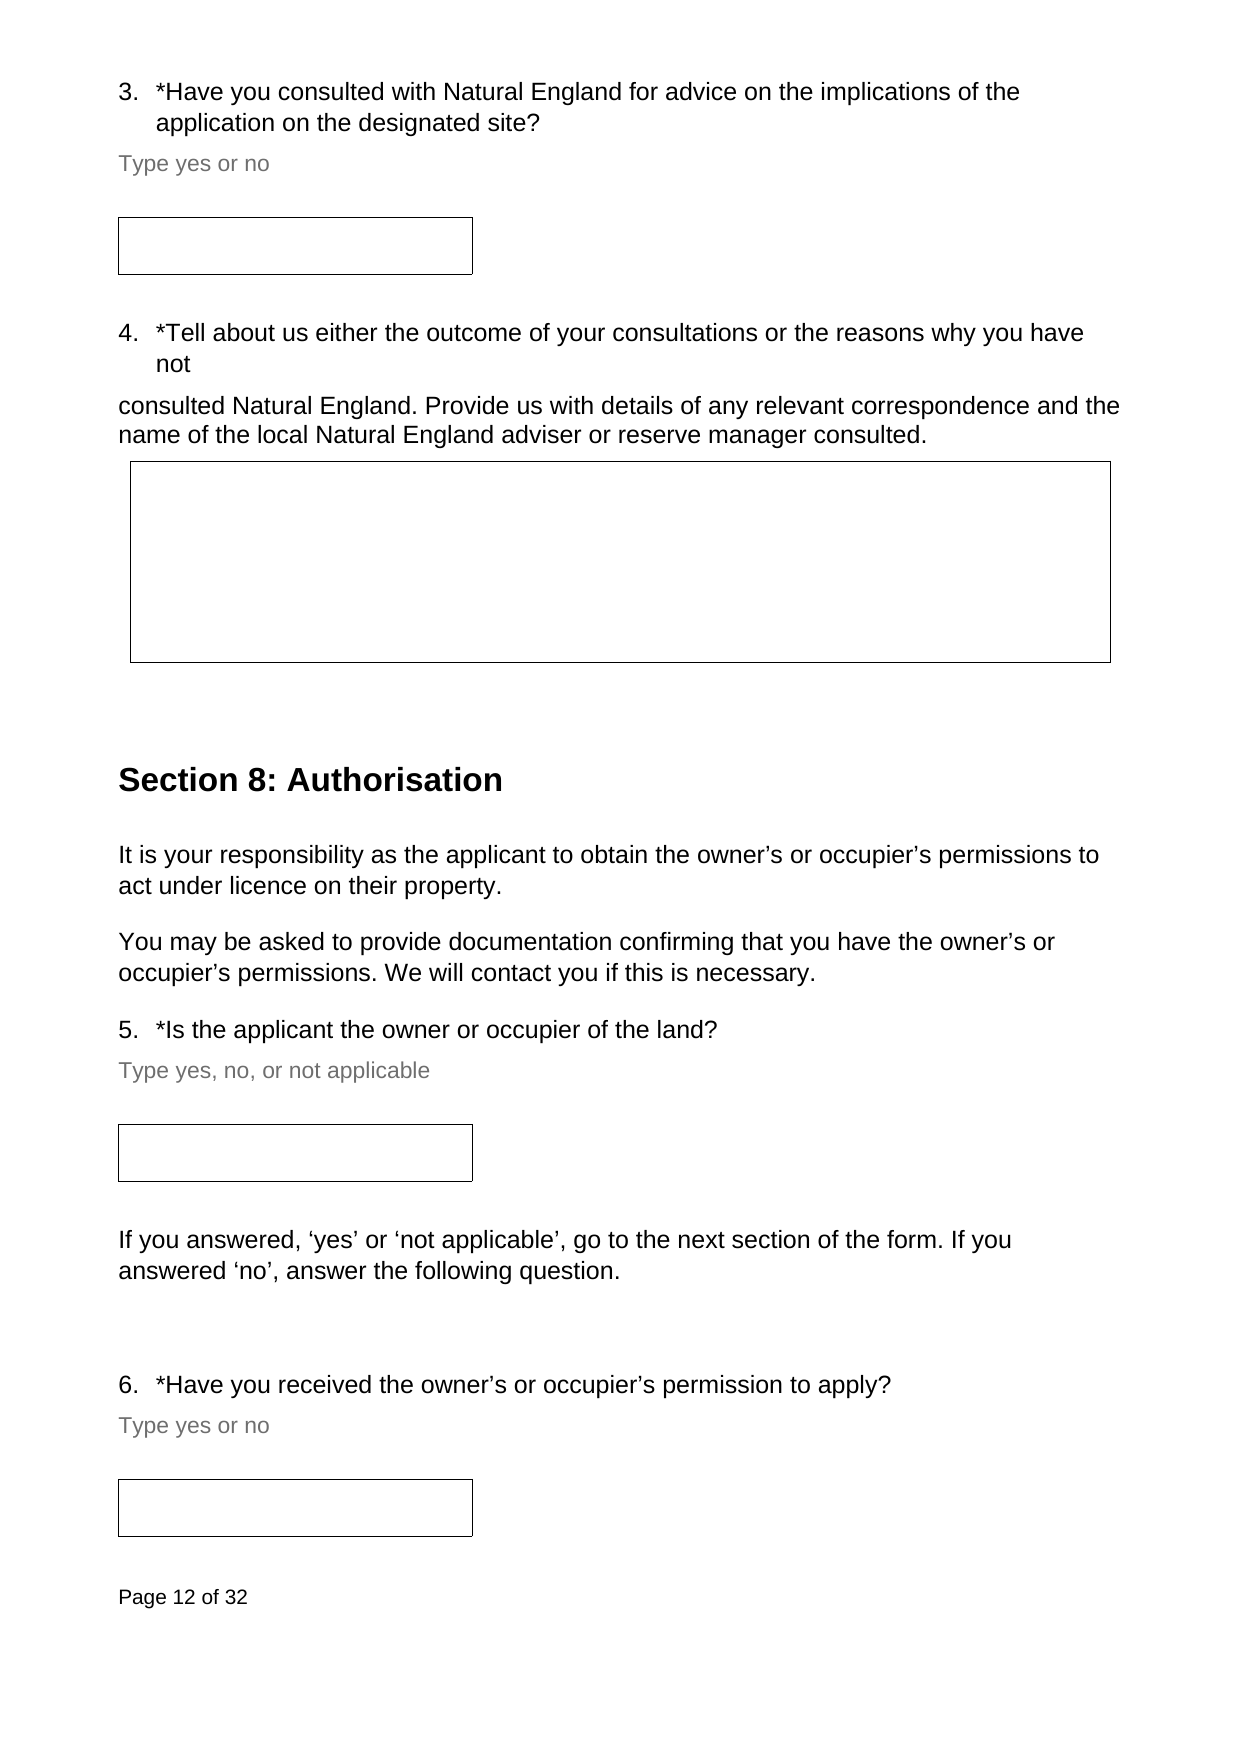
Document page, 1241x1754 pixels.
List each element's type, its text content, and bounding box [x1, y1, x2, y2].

text It is your responsibility as the applicant to obtain the owner’s or occupier’s permissions to act under licence on their property. [118, 838, 1122, 901]
list *Is the applicant the owner or occupier of the land? [118, 1013, 1122, 1044]
text Type yes or no [118, 150, 1122, 176]
text Type yes or no [118, 1412, 1122, 1438]
subtitle Section 8: Authorisation [118, 755, 1122, 801]
text consulted Natural England. Provide us with details of any relevant correspondence and the name of the local Natural England adviser or reserve manager consulted. [118, 391, 1122, 449]
text You may be asked to provide documentation confirming that you have the owner’s or occupier’s permissions. We will contact you if this is necessary. [118, 926, 1122, 988]
text Type yes, no, or not applicable [118, 1057, 1122, 1083]
list *Have you received the owner’s or occupier’s permission to apply? [118, 1368, 1122, 1399]
list *Have you consulted with Natural England for advice on the implications of the application on the designated site? [118, 75, 1122, 137]
list *Tell about us either the outcome of your consultations or the reasons why you have not [118, 316, 1122, 379]
text If you answered, ‘yes’ or ‘not applicable’, go to the next section of the form. If you answered ‘no’, answer the following question. [118, 1223, 1122, 1286]
